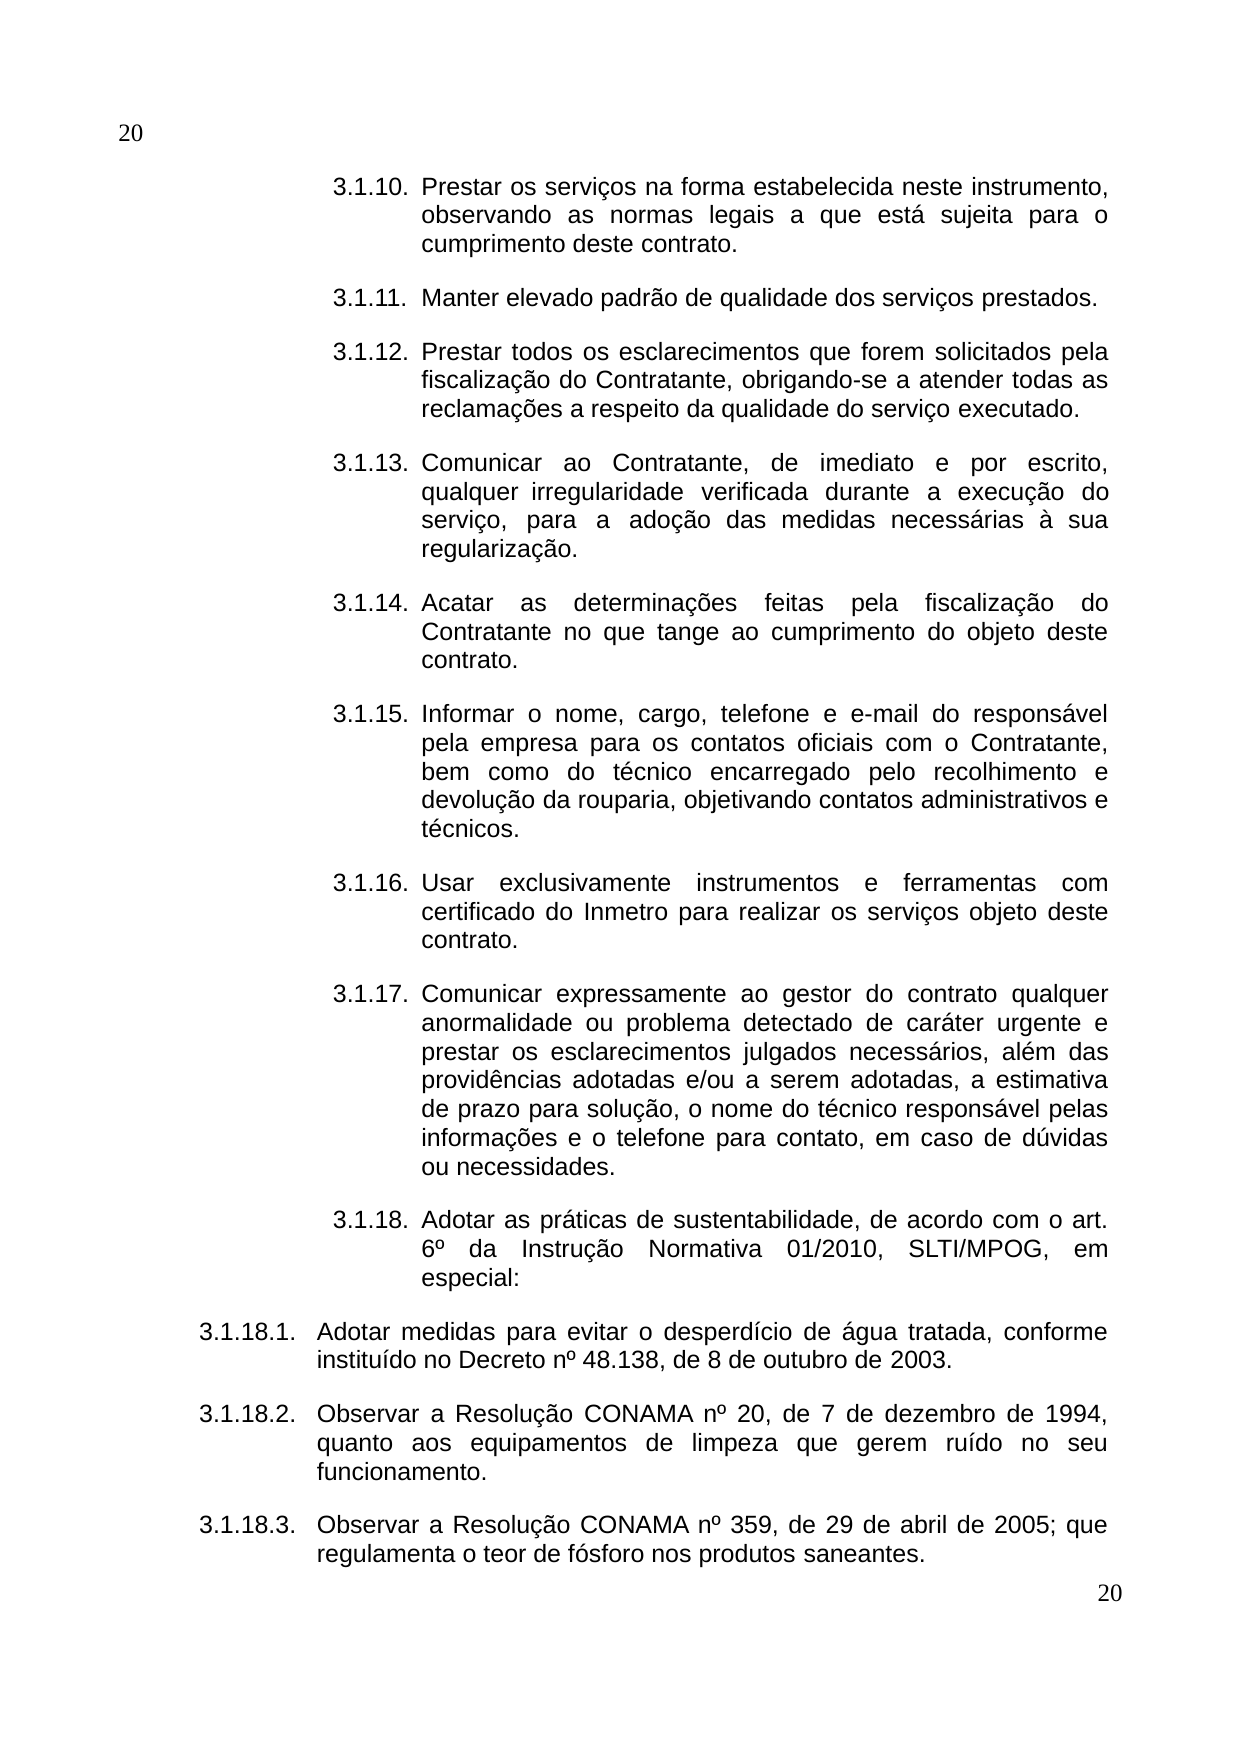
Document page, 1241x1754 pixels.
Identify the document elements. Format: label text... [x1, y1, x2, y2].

list Manter elevado padrão de qualidade dos serviços prestados. [333, 283, 1122, 312]
list Comunicar ao Contratante, de imediato e por escrito, qualquer irregularidade verificada durante a execução do serviço, para a adoção das medidas necessárias à sua regularização. [333, 448, 1109, 563]
list Observar a Resolução CONAMA nº 20, de 7 de dezembro de 1994, quanto aos equipamentos de limpeza que gerem ruído no seu funcionamento. [199, 1399, 1109, 1485]
list Usar exclusivamente instrumentos e ferramentas com certificado do Inmetro para realizar os serviços objeto deste contrato. [333, 868, 1109, 954]
list Prestar todos os esclarecimentos que forem solicitados pela fiscalização do Contratante, obrigando-se a atender todas as reclamações a respeito da qualidade do serviço executado. [333, 337, 1109, 423]
list Adotar medidas para evitar o desperdício de água tratada, conforme instituído no Decreto nº 48.138, de 8 de outubro de 2003. [199, 1317, 1109, 1374]
list Prestar os serviços na forma estabelecida neste instrumento, observando as normas legais a que está sujeita para o cumprimento deste contrato. [333, 172, 1109, 258]
list Adotar as práticas de sustentabilidade, de acordo com o art. 6º da Instrução Normativa 01/2010, SLTI/MPOG, em especial: [333, 1205, 1109, 1292]
list Observar a Resolução CONAMA nº 359, de 29 de abril de 2005; que regulamenta o teor de fósforo nos produtos saneantes. [199, 1510, 1109, 1568]
list Informar o nome, cargo, telefone e e-mail do responsável pela empresa para os contatos oficiais com o Contratante, bem como do técnico encarregado pelo recolhimento e devolução da rouparia, objetivando contatos administrativos e técnicos. [333, 699, 1109, 843]
list Comunicar expressamente ao gestor do contrato qualquer anormalidade ou problema detectado de caráter urgente e prestar os esclarecimentos julgados necessários, além das providências adotadas e/ou a serem adotadas, a estimativa de prazo para solução, o nome do técnico responsável pelas informações e o telefone para contato, em caso de dúvidas ou necessidades. [333, 979, 1109, 1180]
list Acatar as determinações feitas pela fiscalização do Contratante no que tange ao cumprimento do objeto deste contrato. [333, 588, 1109, 674]
